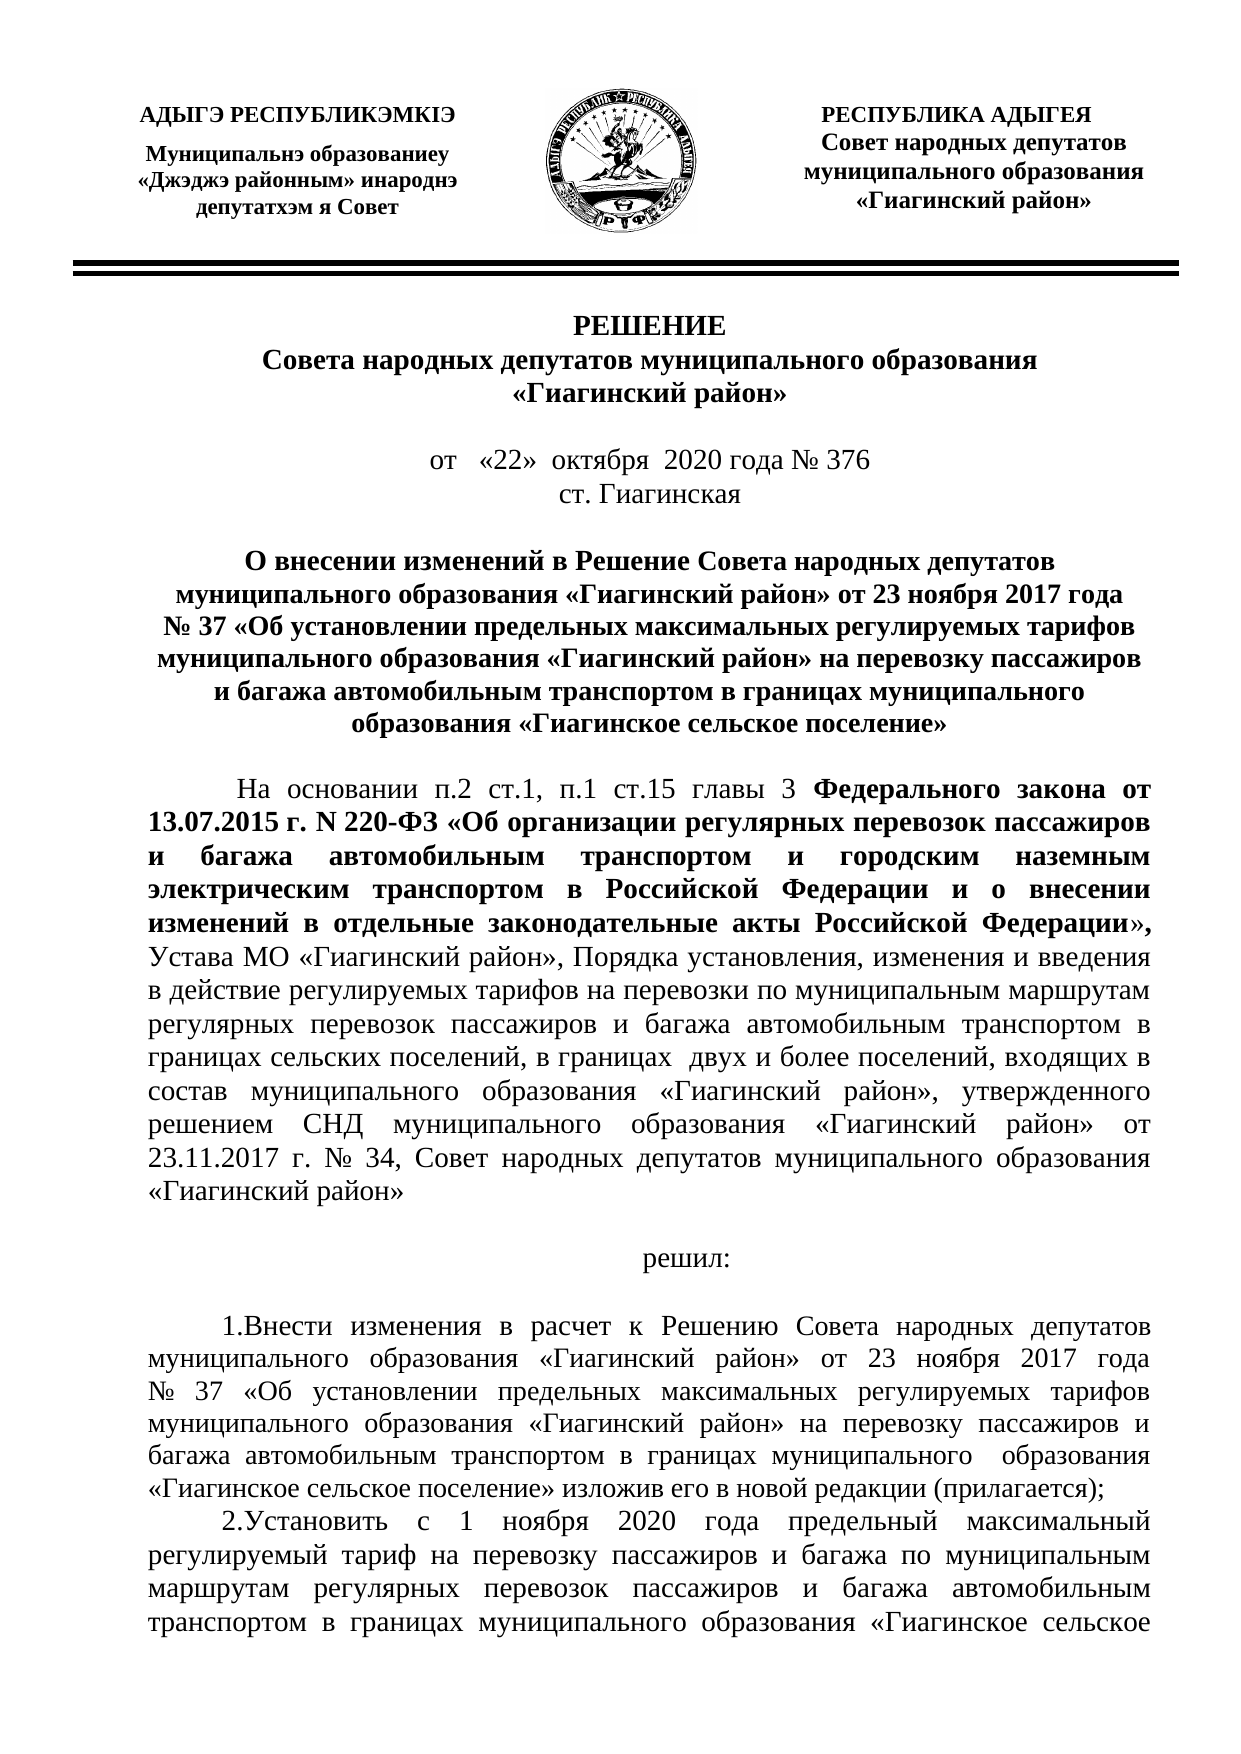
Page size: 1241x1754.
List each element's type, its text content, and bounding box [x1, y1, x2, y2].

table_header АДЫГЭ РЕСПУБЛИКЭМКIЭ Муниципальнэ образованиеу «Джэджэ районным» инароднэ депутатхэм я Совет [73, 89, 504, 260]
text 2.Установить с 1 ноября 2020 года предельный максимальный регулируемый тариф на перевозку пассажиров и багажа по муниципальным маршрутам регулярных перевозок пассажиров и багажа автомобильным транспортом в границах муниципального образования «Гиагинское сельское [148, 1503, 1152, 1637]
text решил: [148, 1241, 1152, 1274]
text 1.Внести изменения в расчет к Решению Совета народных депутатов муниципального образования «Гиагинский район» от 23 ноября 2017 года № 37 «Об установлении предельных максимальных регулируемых тарифов муниципального образования «Гиагинский район» на перевозку пассажиров и багажа автомобильным транспортом в границах муниципального образования «Гиагинское сельское поселение» изложив его в новой редакции (прилагается); [148, 1308, 1152, 1503]
text О внесении изменений в Решение Совета народных депутатов муниципального образования «Гиагинский район» от 23 ноября 2017 года № 37 «Об установлении предельных максимальных регулируемых тарифов муниципального образования «Гиагинский район» на перевозку пассажиров и багажа автомобильным транспортом в границах муниципального образования «Гиагинское сельское поселение» [148, 543, 1152, 739]
text от «22» октября 2020 года № 376 [148, 442, 1152, 476]
text ст. Гиагинская [148, 476, 1152, 509]
table_header РЕСПУБЛИКА АДЫГЕЯ Совет народных депутатов муниципального образования «Гиагинский район» [739, 89, 1179, 260]
text Совета народных депутатов муниципального образования [148, 342, 1152, 375]
text РЕШЕНИЕ [148, 308, 1152, 342]
subtitle На основании п.2 ст.1, п.1 ст.15 главы 3 Федерального закона от 13.07.2015 г. N 220-ФЗ «Об организации регулярных перевозок пассажиров и багажа автомобильным транспортом и городским наземным электрическим транспортом в Российской Федерации и о внесении изменений в отдельные законодательные акты Российской Федерации», Устава МО «Гиагинский район», Порядка установления, изменения и введения в действие регулируемых тарифов на перевозки по муниципальным маршрутам регулярных перевозок пассажиров и багажа автомобильным транспортом в границах сельских поселений, в границах двух и более поселений, входящих в состав муниципального образования «Гиагинский район», утвержденного решением СНД муниципального образования «Гиагинский район» от 23.11.2017 г. № 34, Совет народных депутатов муниципального образования «Гиагинский район» [148, 771, 1152, 1207]
text «Гиагинский район» [148, 375, 1152, 409]
table_header [504, 89, 739, 260]
